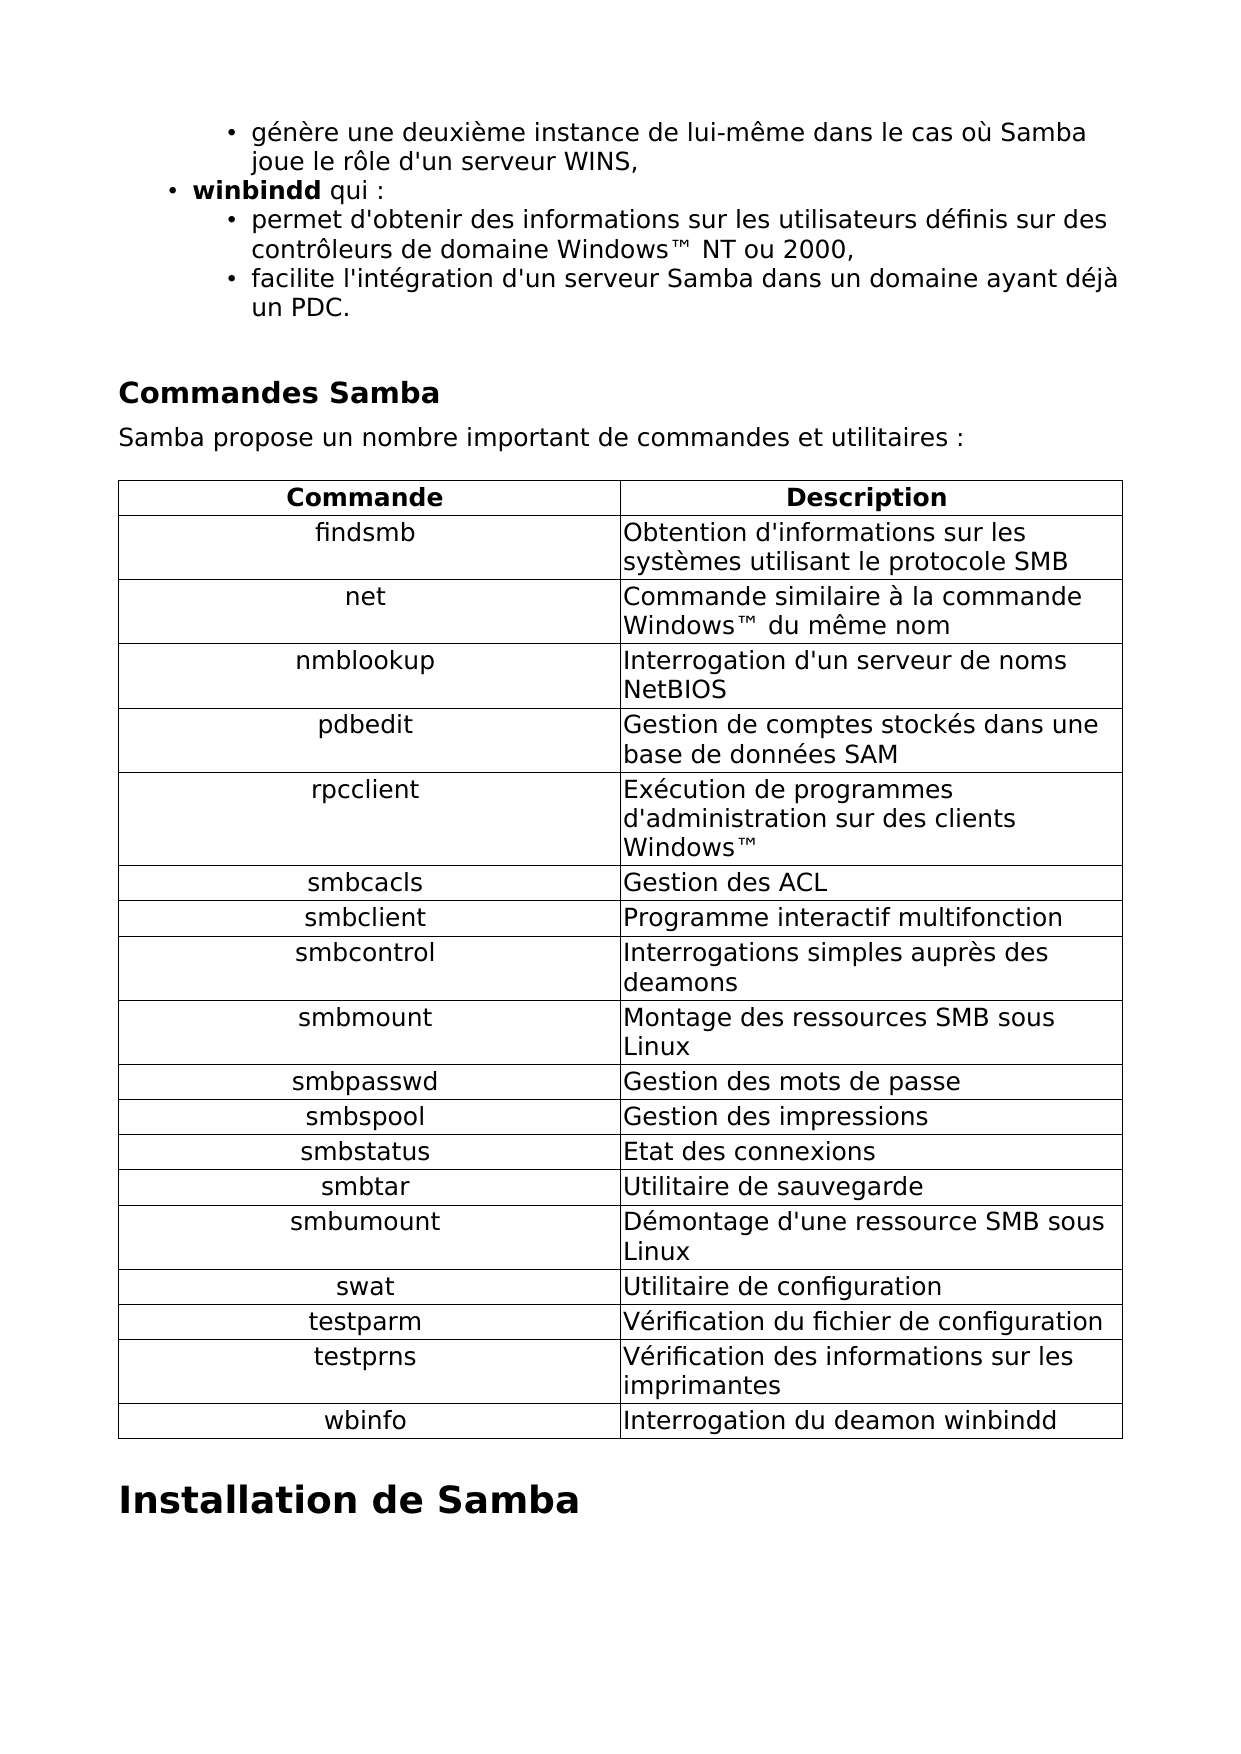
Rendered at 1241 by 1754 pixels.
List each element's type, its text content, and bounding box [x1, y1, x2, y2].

table_cell testparm [119, 1305, 620, 1339]
table_cell Utilitaire de sauvegarde [621, 1170, 1122, 1204]
subtitle Installation de Samba [118, 1478, 1122, 1522]
table_cell Etat des connexions [621, 1135, 1122, 1169]
table_cell testprns [119, 1340, 620, 1403]
table_cell smbspool [119, 1100, 620, 1134]
table_cell smbumount [119, 1206, 620, 1269]
list winbindd qui : [177, 176, 1122, 206]
table_cell smbtar [119, 1170, 620, 1204]
table_cell Interrogation d'un serveur de noms NetBIOS [621, 644, 1122, 708]
table_cell Programme interactif multifonction [621, 901, 1122, 936]
table_cell wbinfo [119, 1404, 620, 1438]
table_cell pdbedit [119, 709, 620, 772]
table_cell Gestion de comptes stockés dans une base de données SAM [621, 709, 1122, 772]
table_cell Utilitaire de configuration [621, 1270, 1122, 1304]
list facilite l'intégration d'un serveur Samba dans un domaine ayant déjà un PDC. [236, 264, 1122, 322]
table_cell smbcontrol [119, 937, 620, 1000]
table_cell Interrogation du deamon winbindd [621, 1404, 1122, 1438]
table_cell Vérification des informations sur les imprimantes [621, 1340, 1122, 1403]
table_cell smbclient [119, 901, 620, 936]
table_cell smbcacls [119, 866, 620, 900]
list permet d'obtenir des informations sur les utilisateurs définis sur des contrôleurs de domaine Windows™ NT ou 2000, [236, 206, 1122, 264]
table_cell Exécution de programmes d'administration sur des clients Windows™ [621, 773, 1122, 865]
text Samba propose un nombre important de commandes et utilitaires : [118, 423, 1122, 452]
table_cell rpcclient [119, 773, 620, 865]
table_cell Interrogations simples auprès des deamons [621, 937, 1122, 1000]
table_cell smbmount [119, 1001, 620, 1064]
table_cell Obtention d'informations sur les systèmes utilisant le protocole SMB [621, 516, 1122, 579]
list génère une deuxième instance de lui-même dans le cas où Samba joue le rôle d'un serveur WINS, [236, 118, 1122, 176]
table_cell Commande similaire à la commande Windows™ du même nom [621, 580, 1122, 643]
table_cell smbstatus [119, 1135, 620, 1169]
table_cell Gestion des mots de passe [621, 1065, 1122, 1099]
table_header Description [621, 481, 1122, 515]
table_cell findsmb [119, 516, 620, 579]
table_header Commande [119, 481, 620, 515]
table_cell Gestion des impressions [621, 1100, 1122, 1134]
table_cell smbpasswd [119, 1065, 620, 1099]
table_cell swat [119, 1270, 620, 1304]
table_cell Démontage d'une ressource SMB sous Linux [621, 1206, 1122, 1269]
table_cell Montage des ressources SMB sous Linux [621, 1001, 1122, 1064]
table_cell nmblookup [119, 644, 620, 708]
table_cell Vérification du fichier de configuration [621, 1305, 1122, 1339]
table_cell Gestion des ACL [621, 866, 1122, 900]
subtitle Commandes Samba [118, 377, 1122, 411]
table_cell net [119, 580, 620, 643]
